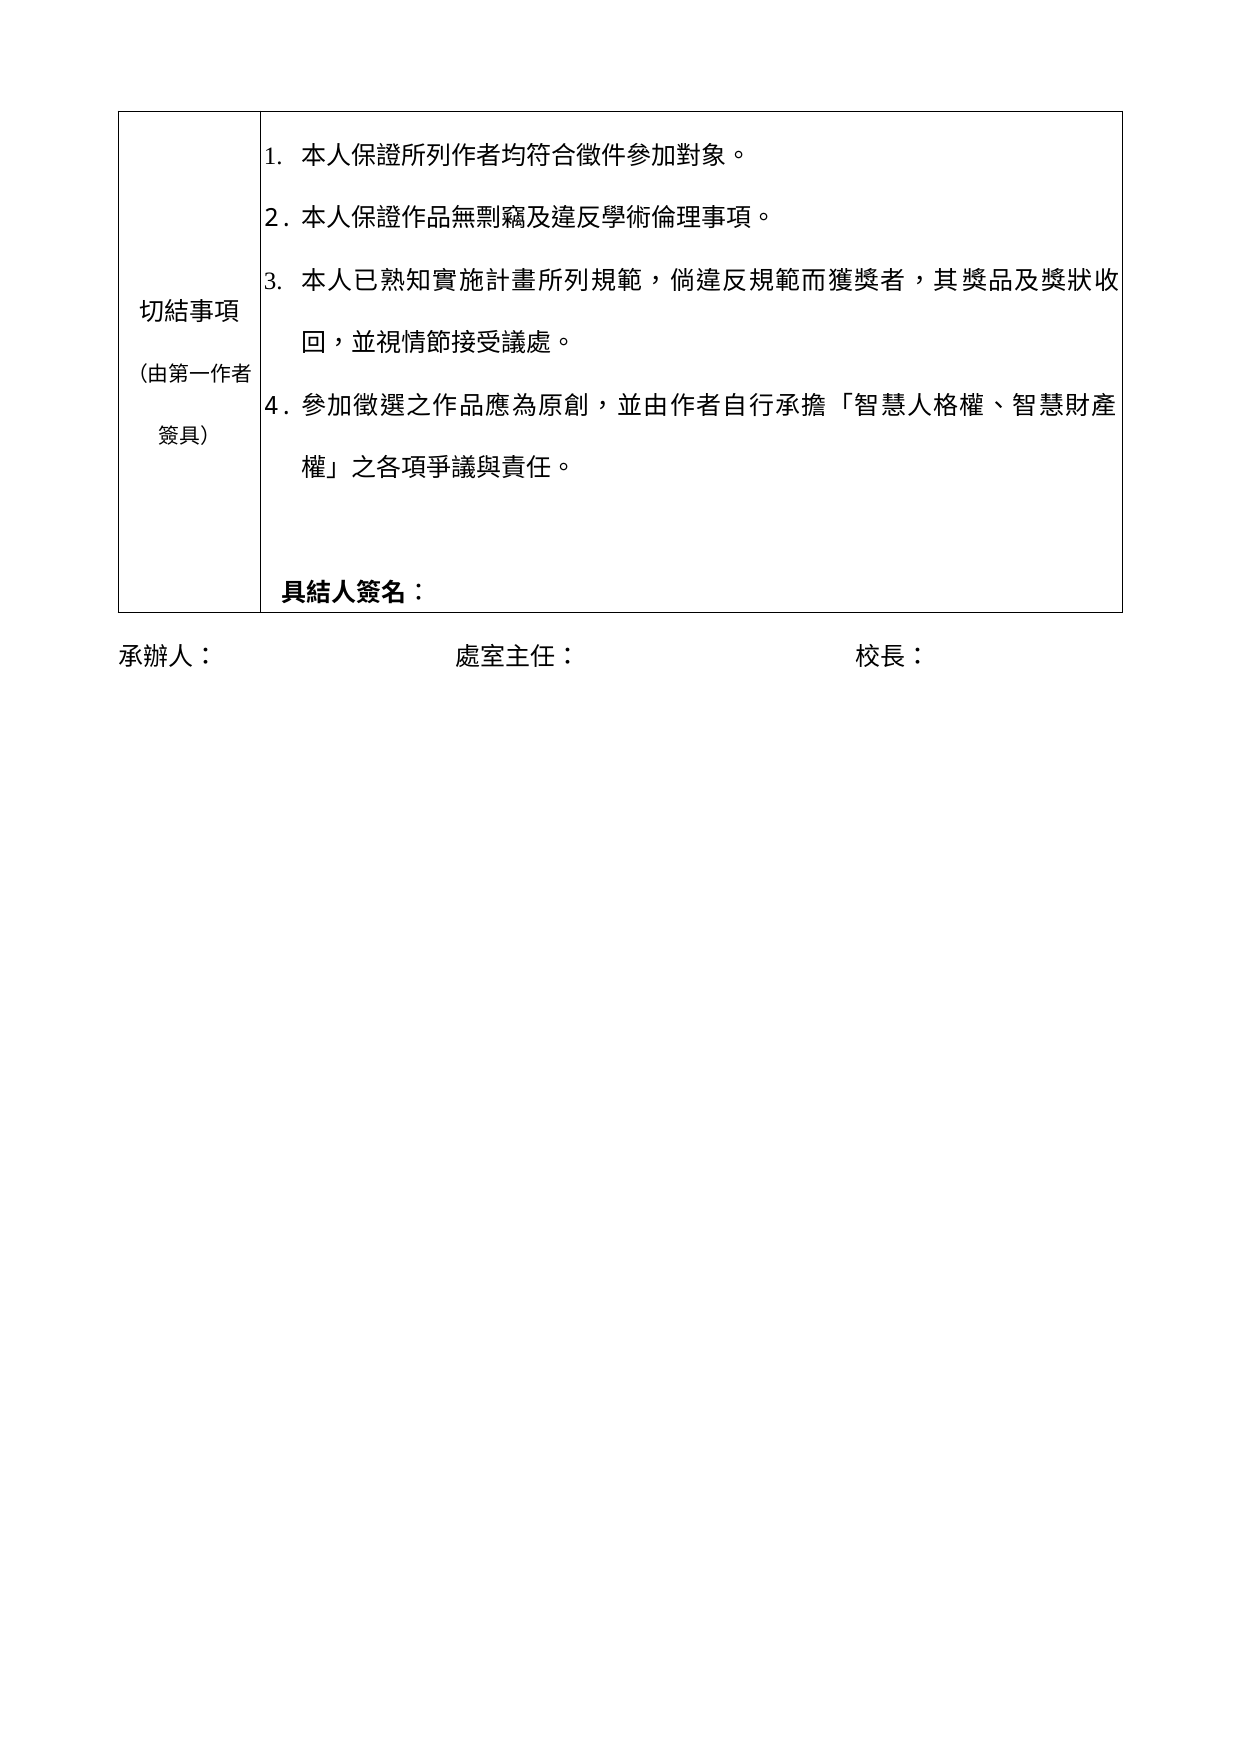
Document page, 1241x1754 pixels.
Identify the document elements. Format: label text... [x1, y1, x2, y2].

text 承辦人： 處室主任： 校長： [118, 613, 1122, 675]
table_cell 切結事項 （由第一作者簽具） [119, 112, 260, 612]
table_cell 本人保證所列作者均符合徵件參加對象。 本人保證作品無剽竊及違反學術倫理事項。 本人已熟知實施計畫所列規範，倘違反規範而獲獎者，其獎品及獎狀收回，並視情節接受議處。 參加徵選之作品應為原創，並由作者自行承擔「智慧人格權、智慧財產權」之各項爭議與責任。 具結人簽名： [261, 112, 1122, 612]
